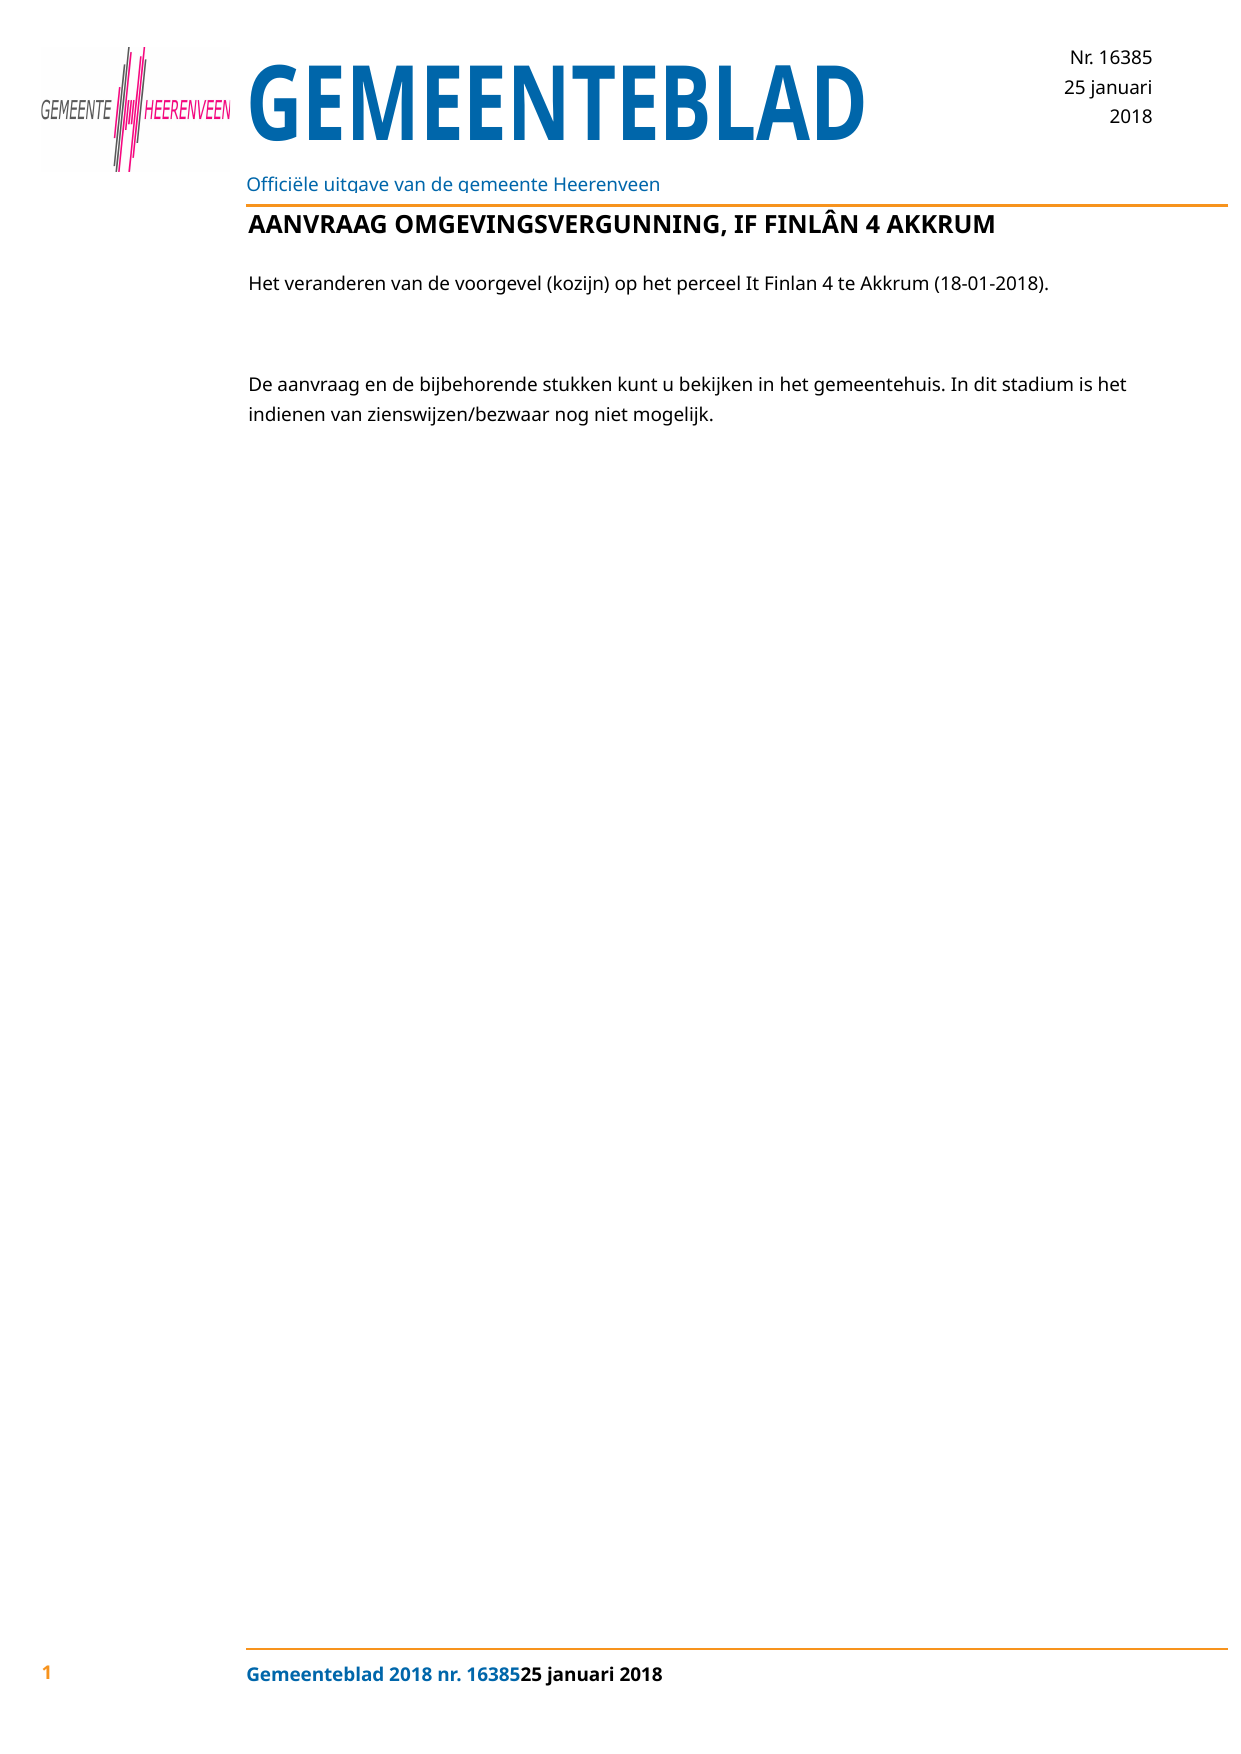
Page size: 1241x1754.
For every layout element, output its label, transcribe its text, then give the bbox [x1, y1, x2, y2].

text AANVRAAG OMGEVINGSVERGUNNING, IF FINLÂN 4 AKKRUM [248, 207, 1152, 241]
picture [41, 47, 231, 172]
text De aanvraag en de bijbehorende stukken kunt u bekijken in het gemeentehuis. In dit stadium is het indienen van zienswijzen/bezwaar nog niet mogelijk. [248, 371, 1152, 426]
text Het veranderen van de voorgevel (kozijn) op het perceel It Finlan 4 te Akkrum (18-01-2018). [248, 270, 1152, 296]
